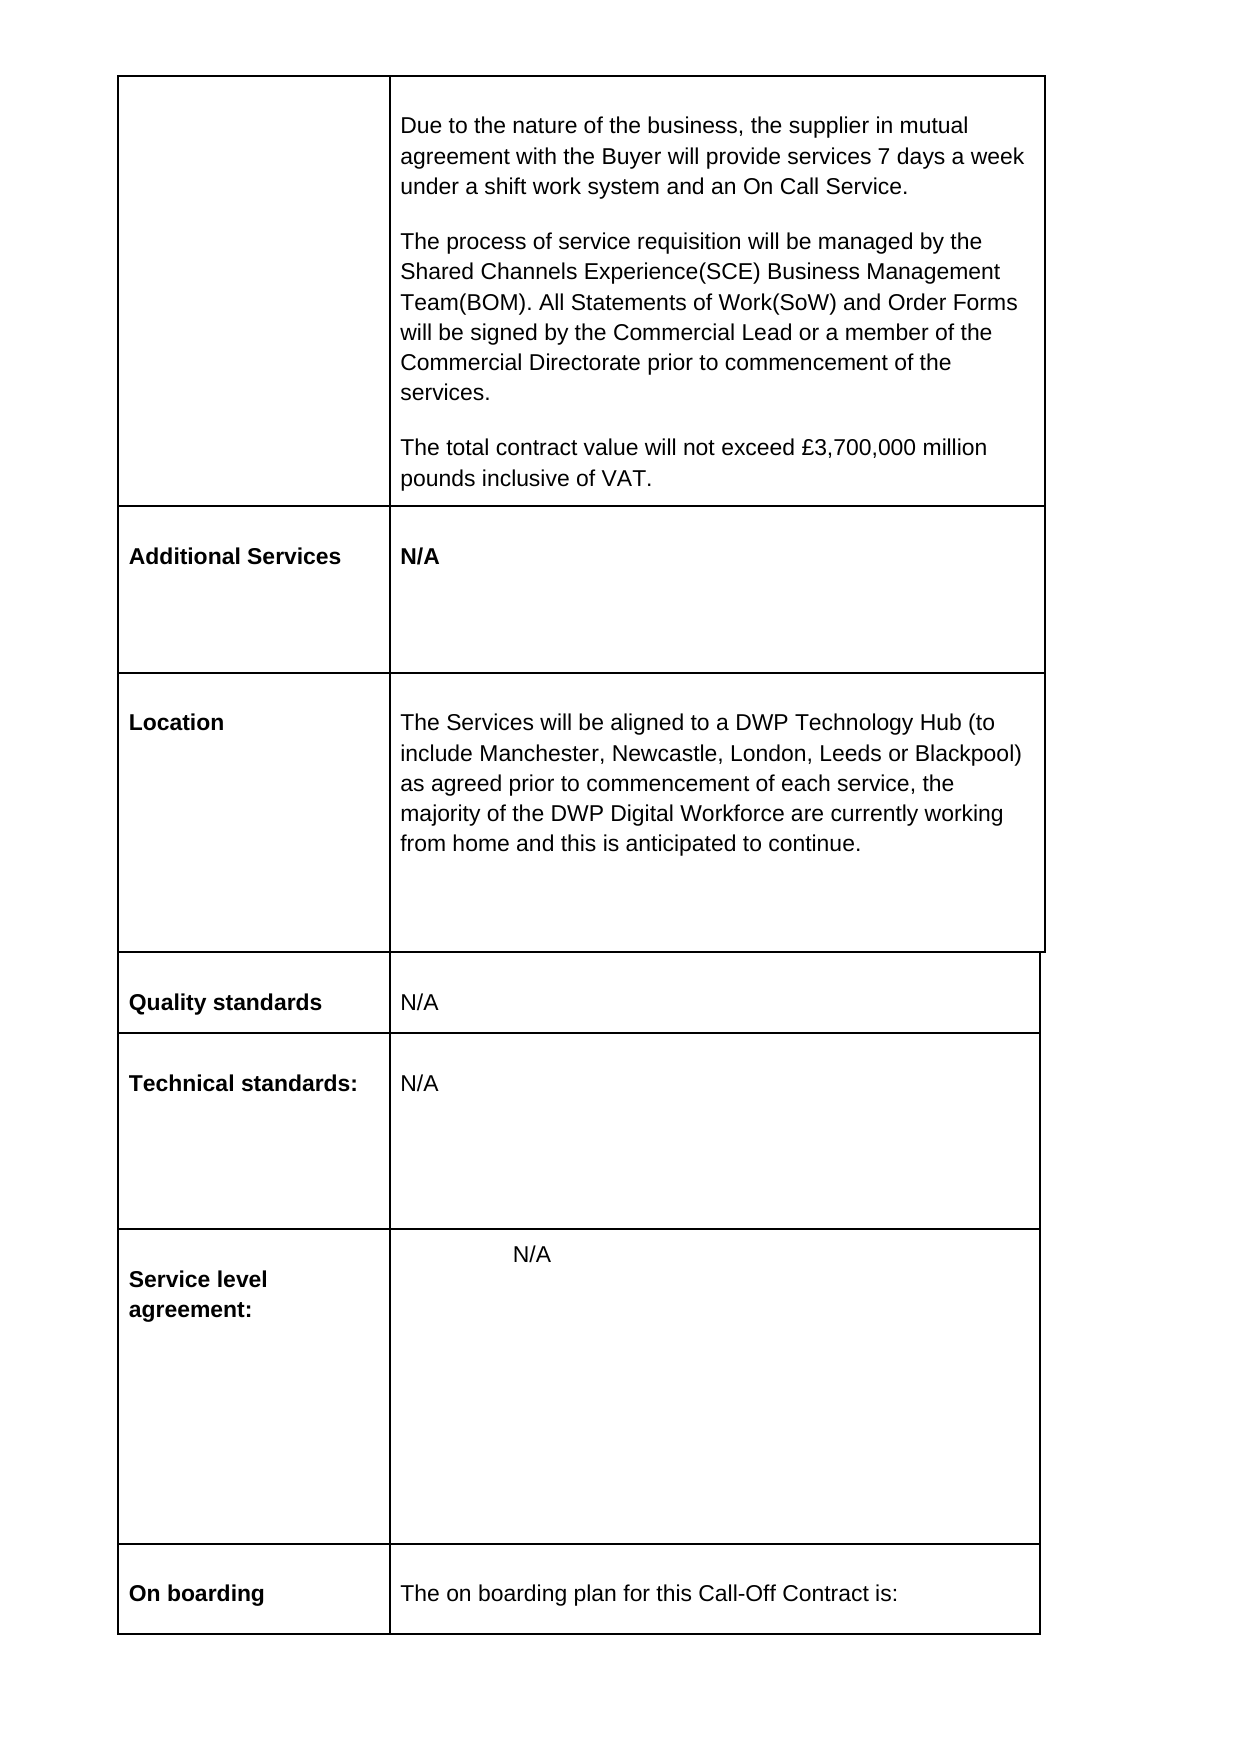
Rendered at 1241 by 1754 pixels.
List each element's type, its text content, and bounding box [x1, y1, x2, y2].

table_cell N/A [391, 1034, 1039, 1228]
table_cell On boarding [119, 1545, 389, 1633]
table_cell [1041, 953, 1045, 1032]
table_cell The Services will be aligned to a DWP Technology Hub (to include Manchester, Newcastle, London, Leeds or Blackpool) as agreed prior to commencement of each service, the majority of the DWP Digital Workforce are currently working from home and this is anticipated to continue. [391, 674, 1044, 951]
table_cell [1041, 1543, 1045, 1633]
table_cell [119, 77, 389, 505]
table_cell Technical standards: [119, 1034, 389, 1228]
table_cell [1041, 1228, 1045, 1543]
table_cell Service level agreement: [119, 1230, 389, 1543]
table_cell Additional Services [119, 507, 389, 672]
table_cell N/A [391, 953, 1039, 1032]
table_cell Location [119, 674, 389, 951]
table_cell [1041, 1032, 1045, 1228]
table_cell Due to the nature of the business, the supplier in mutual agreement with the Buyer will provide services 7 days a week under a shift work system and an On Call Service. The process of service requisition will be managed by the Shared Channels Experience(SCE) Business Management Team(BOM). All Statements of Work(SoW) and Order Forms will be signed by the Commercial Lead or a member of the Commercial Directorate prior to commencement of the services. The total contract value will not exceed £3,700,000 million pounds inclusive of VAT. [391, 77, 1044, 505]
table_cell Quality standards [119, 953, 389, 1032]
table_cell The on boarding plan for this Call-Off Contract is: [391, 1545, 1039, 1633]
table_cell N/A [391, 1230, 1039, 1543]
table_cell N/A [391, 507, 1044, 672]
